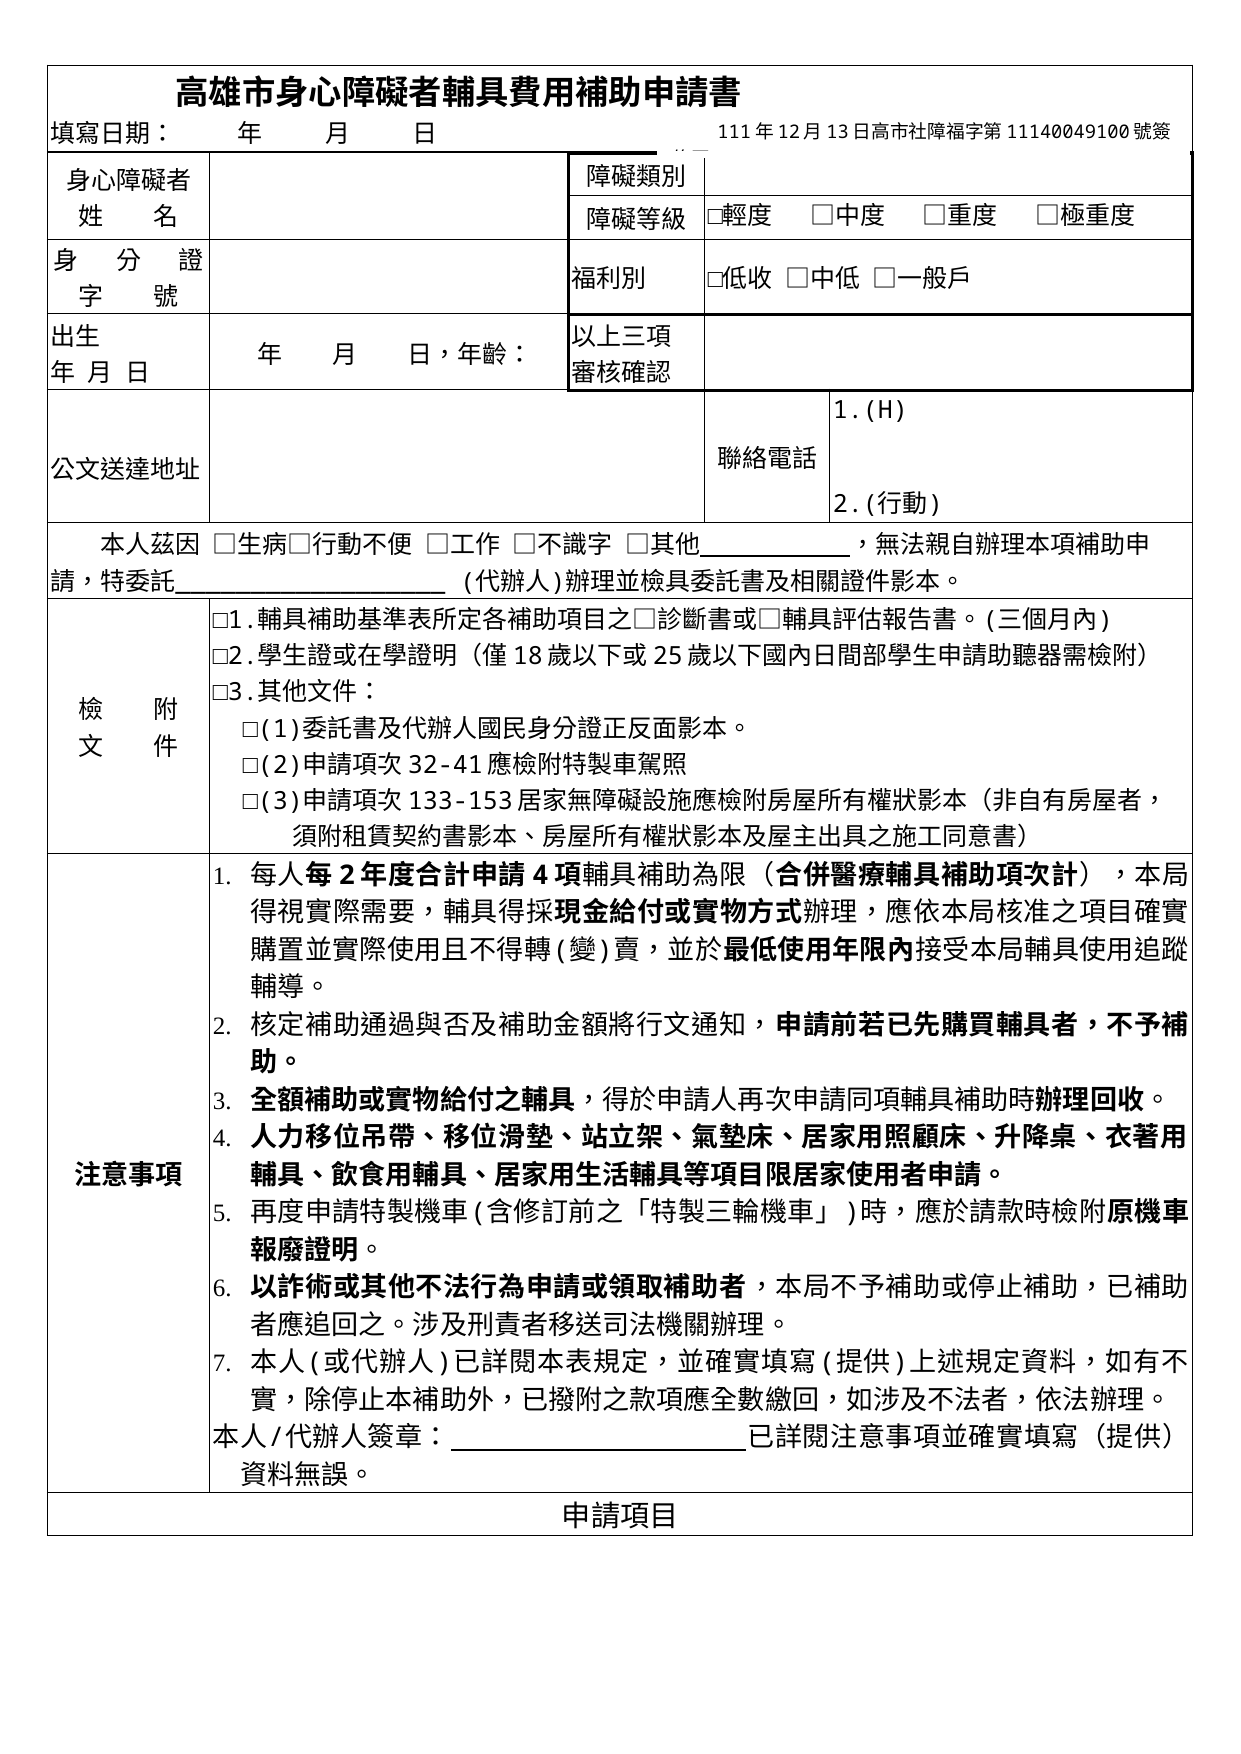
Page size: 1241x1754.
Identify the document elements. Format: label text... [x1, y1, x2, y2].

table_header 高雄市身心障礙者輔具費用補助申請書 填寫日期： 年 月 日 [48, 66, 1192, 158]
table_cell 出生 年 月 日 [48, 314, 209, 388]
table_cell 聯絡電話 [705, 392, 829, 522]
table_cell 障礙類別 [570, 155, 704, 195]
table_cell [210, 240, 567, 313]
table_cell 障礙等級 [570, 196, 704, 239]
table_cell □輕度 □中度 □重度 □極重度 [705, 196, 1191, 239]
table_cell [705, 155, 1191, 195]
table_cell 福利別 [570, 240, 704, 313]
table_cell 以上三項 審核確認 [570, 316, 704, 388]
table_cell 檢 附 文 件 [48, 599, 209, 853]
table_cell 1.(H) 2.(行動) [830, 392, 1192, 522]
table_cell [210, 390, 704, 522]
table_cell 本人茲因 □生病□行動不便 □工作 □不識字 □其他 ，無法親自辦理本項補助申請，特委託__________________ (代辦人)辦理並檢具委託書及相關證件影本。 [48, 523, 1192, 598]
table_cell 每人每2年度合計申請4項輔具補助為限（合併醫療輔具補助項次計），本局得視實際需要，輔具得採現金給付或實物方式辦理，應依本局核准之項目確實購置並實際使用且不得轉(變)賣，並於最低使用年限內接受本局輔具使用追蹤輔導。 核定補助通過與否及補助金額將行文通知，申請前若已先購買輔具者，不予補助。 全額補助或實物給付之輔具，得於申請人再次申請同項輔具補助時辦理回收。 人力移位吊帶、移位滑墊、站立架、氣墊床、居家用照顧床、升降桌、衣著用輔具、飲食用輔具、居家用生活輔具等項目限居家使用者申請。 再度申請特製機車(含修訂前之「特製三輪機車」)時，應於請款時檢附原機車報廢證明。 以詐術或其他不法行為申請或領取補助者，本局不予補助或停止補助，已補助者應追回之。涉及刑責者移送司法機關辦理。 本人(或代辦人)已詳閱本表規定，並確實填寫(提供)上述規定資料，如有不實，除停止本補助外，已撥附之款項應全數繳回，如涉及不法者，依法辦理。 本人/代辦人簽章： 已詳閱注意事項並確實填寫（提供）資料無誤。 [210, 854, 1192, 1492]
table_cell 身 分 證 字 號 [48, 240, 209, 313]
table_cell 年 月 日，年齡： [210, 314, 567, 388]
table_cell 身心障礙者 姓 名 [48, 153, 209, 239]
table_cell [705, 316, 1191, 388]
table_cell □1.輔具補助基準表所定各補助項目之□診斷書或□輔具評估報告書。(三個月內) □2.學生證或在學證明（僅18歲以下或25歲以下國內日間部學生申請助聽器需檢附） □3.其他文件： □(1)委託書及代辦人國民身分證正反面影本。 □(2)申請項次32-41應檢附特製車駕照 □(3)申請項次133-153居家無障礙設施應檢附房屋所有權狀影本（非自有房屋者，須附租賃契約書影本、房屋所有權狀影本及屋主出具之施工同意書） [210, 599, 1192, 853]
table_cell 申請項目 [48, 1493, 1192, 1535]
table_cell [210, 153, 567, 239]
table_cell □低收 □中低 □一般戶 [705, 240, 1191, 313]
table_cell 公文送達地址 [48, 390, 209, 522]
table_cell 注意事項 [48, 854, 209, 1492]
